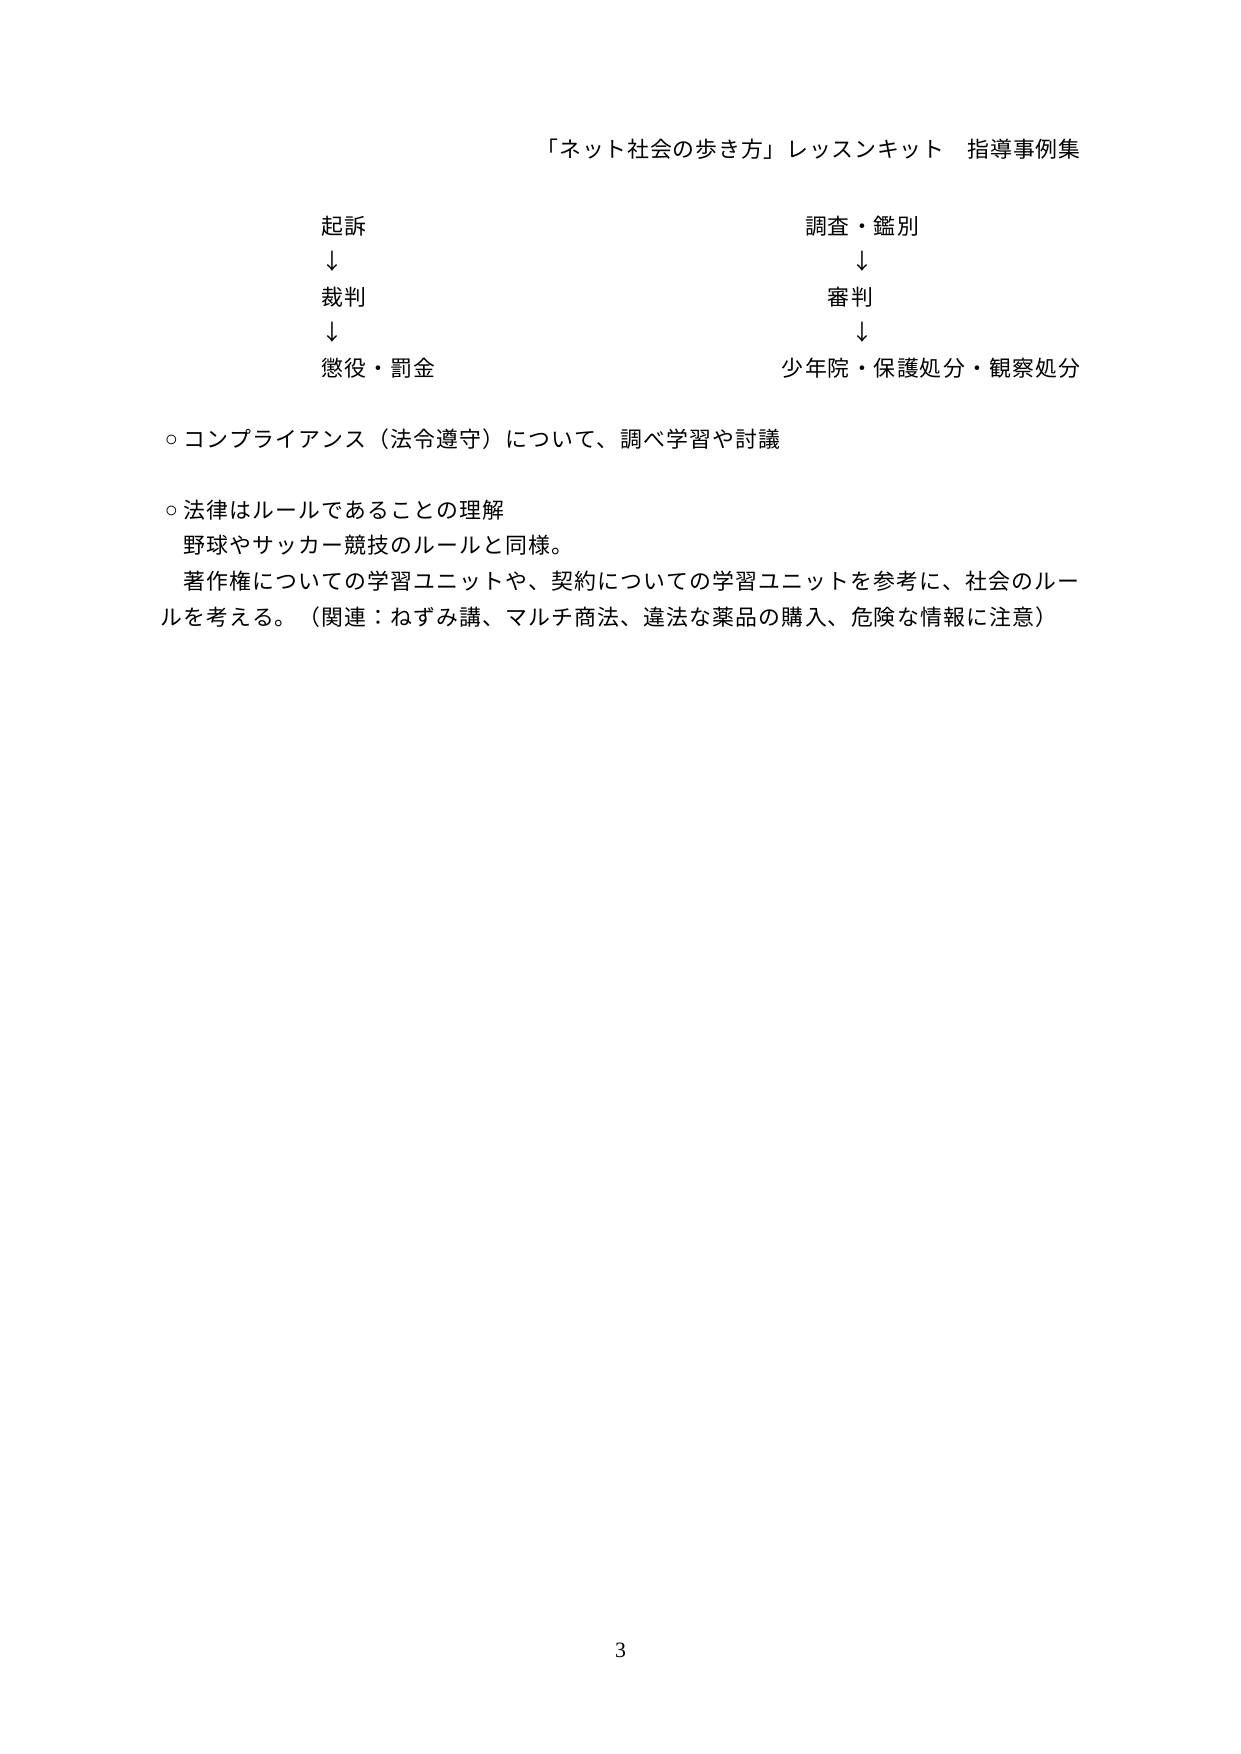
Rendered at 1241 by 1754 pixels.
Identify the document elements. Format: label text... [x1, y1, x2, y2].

text ↓ ↓ [160, 307, 1081, 343]
text 起訴 調査・鑑別 [160, 201, 1081, 236]
text 裁判 審判 [160, 272, 1081, 307]
text 懲役・罰金 少年院・保護処分・観察処分 [160, 343, 1081, 378]
text 著作権についての学習ユニットや、契約についての学習ユニットを参考に、社会のルールを考える。（関連：ねずみ講、マルチ商法、違法な薬品の購入、危険な情報に注意） [160, 556, 1081, 627]
text ○法律はルールであることの理解 [160, 485, 1081, 520]
text 野球やサッカー競技のルールと同様。 [160, 520, 1081, 556]
text ○コンプライアンス（法令遵守）について、調べ学習や討議 [160, 414, 1081, 449]
text ↓ ↓ [160, 236, 1081, 272]
